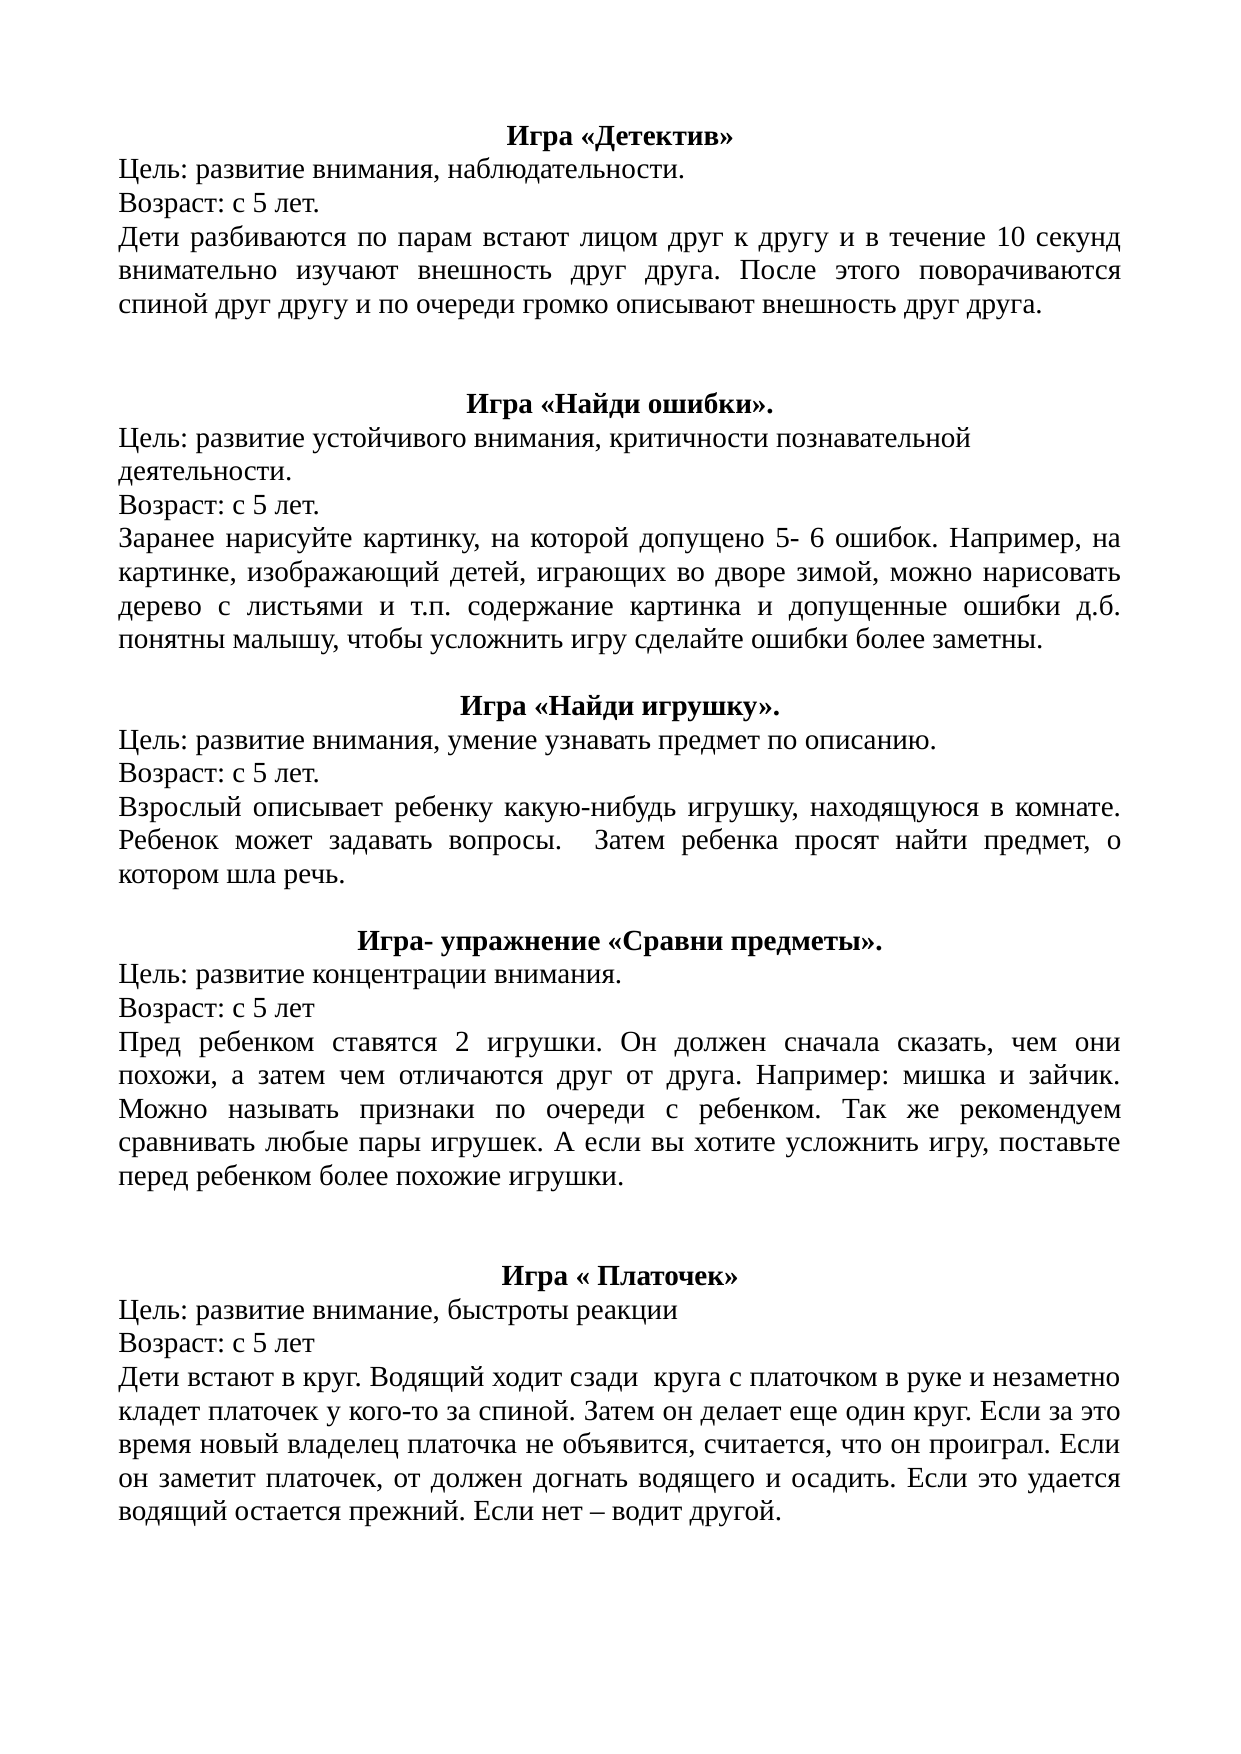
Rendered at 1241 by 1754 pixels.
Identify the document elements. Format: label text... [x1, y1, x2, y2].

text Дети разбиваются по парам встают лицом друг к другу и в течение 10 секунд внимательно изучают внешность друг друга. После этого поворачиваются спиной друг другу и по очереди громко описывают внешность друг друга. [118, 219, 1122, 319]
text Игра «Детектив» [118, 118, 1122, 152]
text Пред ребенком ставятся 2 игрушки. Он должен сначала сказать, чем они похожи, а затем чем отличаются друг от друга. Например: мишка и зайчик. Можно называть признаки по очереди с ребенком. Так же рекомендуем сравнивать любые пары игрушек. А если вы хотите усложнить игру, поставьте перед ребенком более похожие игрушки. [118, 1024, 1122, 1191]
text Игра « Платочек» [118, 1258, 1122, 1292]
text Возраст: с 5 лет [118, 990, 1122, 1024]
text Цель: развитие внимания, умение узнавать предмет по описанию. [118, 722, 1122, 755]
text Возраст: с 5 лет [118, 1326, 1122, 1359]
text Игра- упражнение «Сравни предметы». [118, 923, 1122, 957]
text Заранее нарисуйте картинку, на которой допущено 5- 6 ошибок. Например, на картинке, изображающий детей, играющих во дворе зимой, можно нарисовать дерево с листьями и т.п. содержание картинка и допущенные ошибки д.б. понятны малышу, чтобы усложнить игру сделайте ошибки более заметны. [118, 521, 1122, 655]
text Возраст: с 5 лет. [118, 185, 1122, 219]
text Цель: развитие концентрации внимания. [118, 957, 1122, 990]
text Возраст: с 5 лет. [118, 755, 1122, 789]
text Возраст: с 5 лет. [118, 487, 1122, 521]
text Цель: развитие внимания, наблюдательности. [118, 152, 1122, 185]
text Цель: развитие внимание, быстроты реакции [118, 1292, 1122, 1326]
text Дети встают в круг. Водящий ходит сзади круга с платочком в руке и незаметно кладет платочек у кого-то за спиной. Затем он делает еще один круг. Если за это время новый владелец платочка не объявится, считается, что он проиграл. Если он заметит платочек, от должен догнать водящего и осадить. Если это удается водящий остается прежний. Если нет – водит другой. [118, 1359, 1122, 1527]
text Цель: развитие устойчивого внимания, критичности познавательной деятельности. [118, 420, 1122, 487]
text Игра «Найди игрушку». [118, 688, 1122, 722]
text Игра «Найди ошибки». [118, 386, 1122, 420]
text Взрослый описывает ребенку какую-нибудь игрушку, находящуюся в комнате. Ребенок может задавать вопросы. Затем ребенка просят найти предмет, о котором шла речь. [118, 789, 1122, 889]
